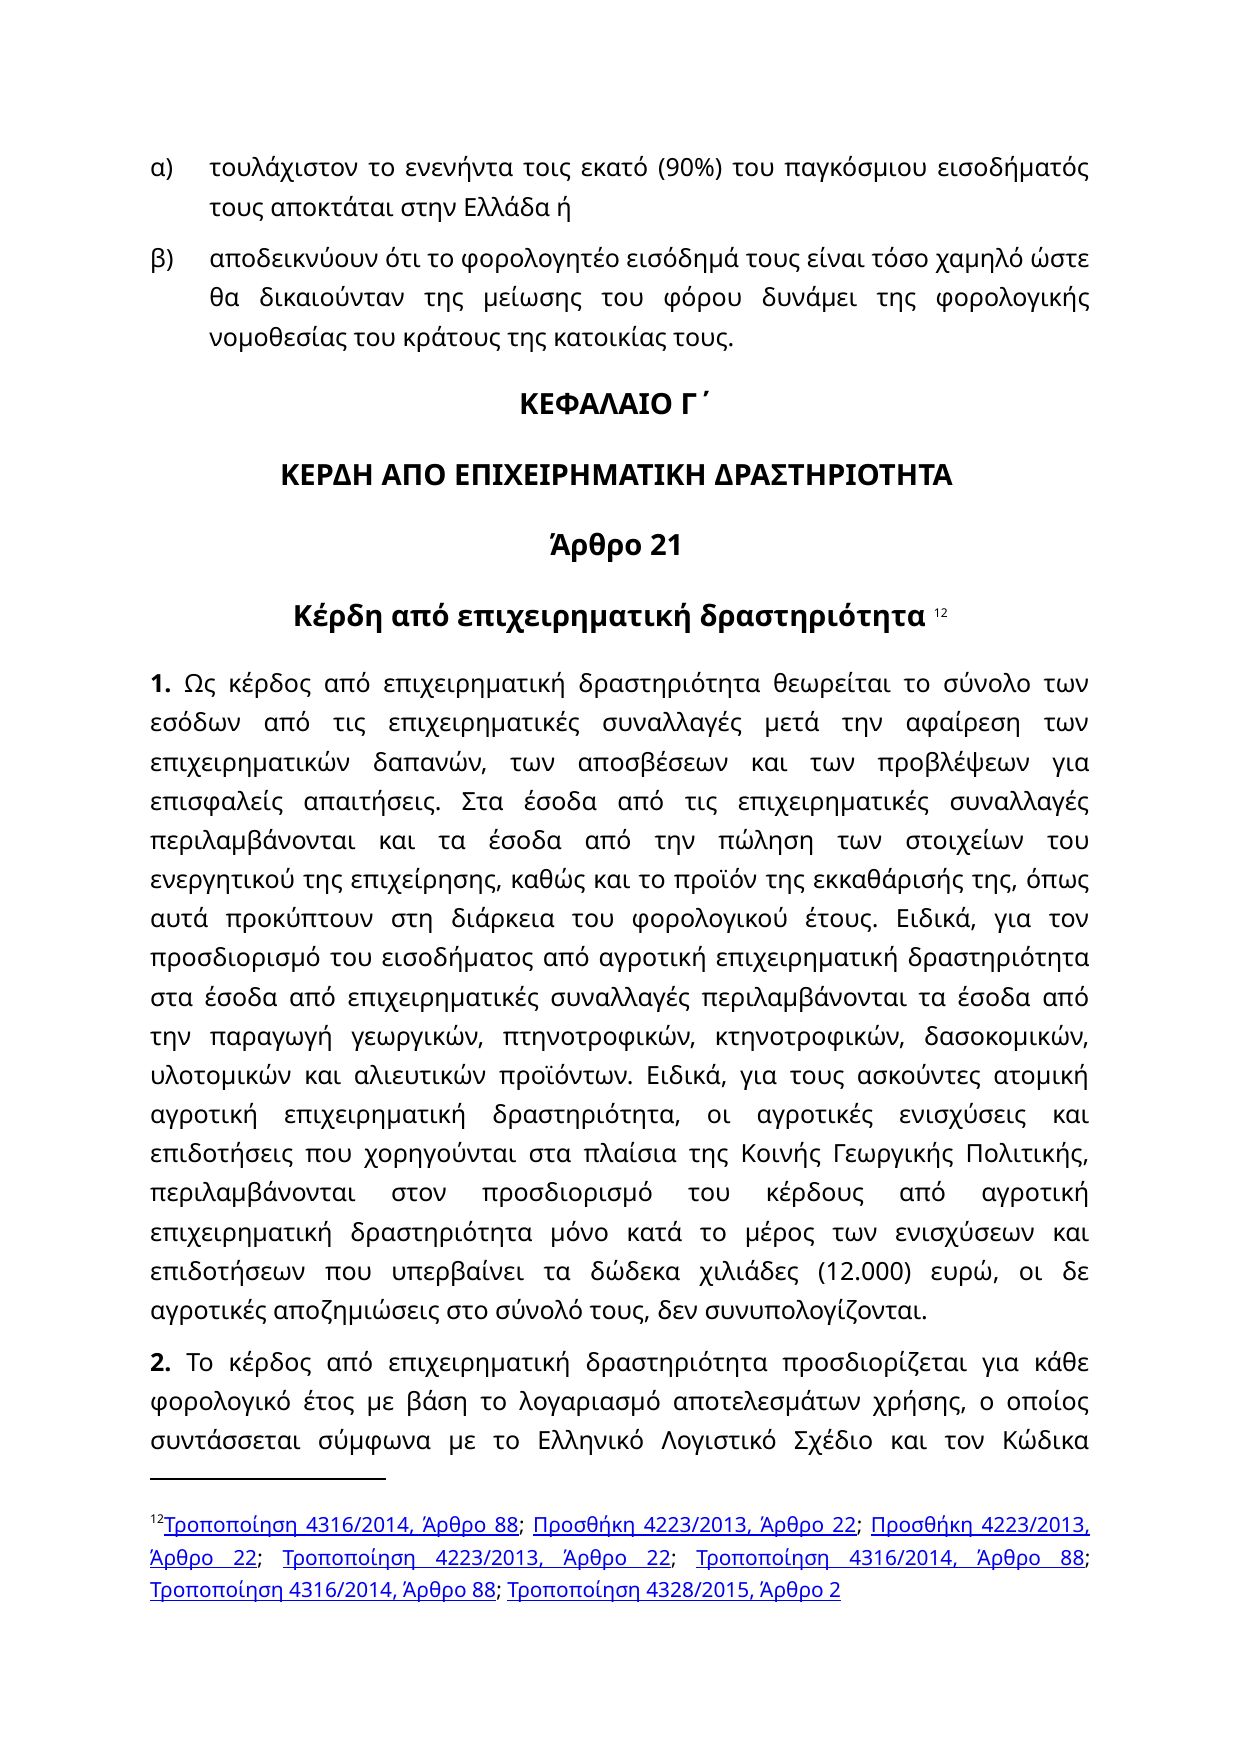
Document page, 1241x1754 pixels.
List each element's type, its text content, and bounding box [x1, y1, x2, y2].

list β) αποδεικνύουν ότι το φορολογητέο εισόδημά τους είναι τόσο χαμηλό ώστε θα δικαιούνταν της μείωσης του φόρου δυνάμει της φορολογικής νομοθεσίας του κράτους της κατοικίας τους. [150, 241, 1090, 353]
subtitle Άρθρο 21 [150, 524, 1090, 564]
subtitle ΚΕΦΑΛΑΙΟ Γ΄ [150, 383, 1090, 423]
text 2. Το κέρδος από επιχειρηματική δραστηριότητα προσδιορίζεται για κάθε φορολογικό έτος με βάση το λογαριασμό αποτελεσμάτων χρήσης, ο οποίος συντάσσεται σύμφωνα με το Ελληνικό Λογιστικό Σχέδιο και τον Κώδικα [150, 1344, 1090, 1457]
text Τροποποίηση 4316/2014, Άρθρο 88; Προσθήκη 4223/2013, Άρθρο 22; Προσθήκη 4223/2013, Άρθρο 22; Τροποποίηση 4223/2013, Άρθρο 22; Τροποποίηση 4316/2014, Άρθρο 88; Τροποποίηση 4316/2014, Άρθρο 88; Τροποποίηση 4328/2015, Άρθρο 2 [150, 1510, 1090, 1604]
text 1. Ως κέρδος από επιχειρηματική δραστηριότητα θεωρείται το σύνολο των εσόδων από τις επιχειρηματικές συναλλαγές μετά την αφαίρεση των επιχειρηματικών δαπανών, των αποσβέσεων και των προβλέψεων για επισφαλείς απαιτήσεις. Στα έσοδα από τις επιχειρηματικές συναλλαγές περιλαμβάνονται και τα έσοδα από την πώληση των στοιχείων του ενεργητικού της επιχείρησης, καθώς και το προϊόν της εκκαθάρισής της, όπως αυτά προκύπτουν στη διάρκεια του φορολογικού έτους. Ειδικά, για τον προσδιορισμό του εισοδήματος από αγροτική επιχειρηματική δραστηριότητα στα έσοδα από επιχειρηματικές συναλλαγές περιλαμβάνονται τα έσοδα από την παραγωγή γεωργικών, πτηνοτροφικών, κτηνοτροφικών, δασοκομικών, υλοτομικών και αλιευτικών προϊόντων. Ειδικά, για τους ασκούντες ατομική αγροτική επιχειρηματική δραστηριότητα, οι αγροτικές ενισχύσεις και επιδοτήσεις που χορηγούνται στα πλαίσια της Κοινής Γεωργικής Πολιτικής, περιλαμβάνονται στον προσδιορισμό του κέρδους από αγροτική επιχειρηματική δραστηριότητα μόνο κατά το μέρος των ενισχύσεων και επιδοτήσεων που υπερβαίνει τα δώδεκα χιλιάδες (12.000) ευρώ, οι δε αγροτικές αποζημιώσεις στο σύνολό τους, δεν συνυπολογίζονται. [150, 666, 1090, 1327]
list α) τουλάχιστον το ενενήντα τοις εκατό (90%) του παγκόσμιου εισοδήματός τους αποκτάται στην Ελλάδα ή [150, 150, 1090, 223]
subtitle ΚΕΡΔΗ ΑΠΟ ΕΠΙΧΕΙΡΗΜΑΤΙΚΗ ΔΡΑΣΤΗΡΙΟΤΗΤΑ [150, 454, 1090, 494]
subtitle Κέρδη από επιχειρηματική δραστηριότητα [150, 595, 1090, 635]
